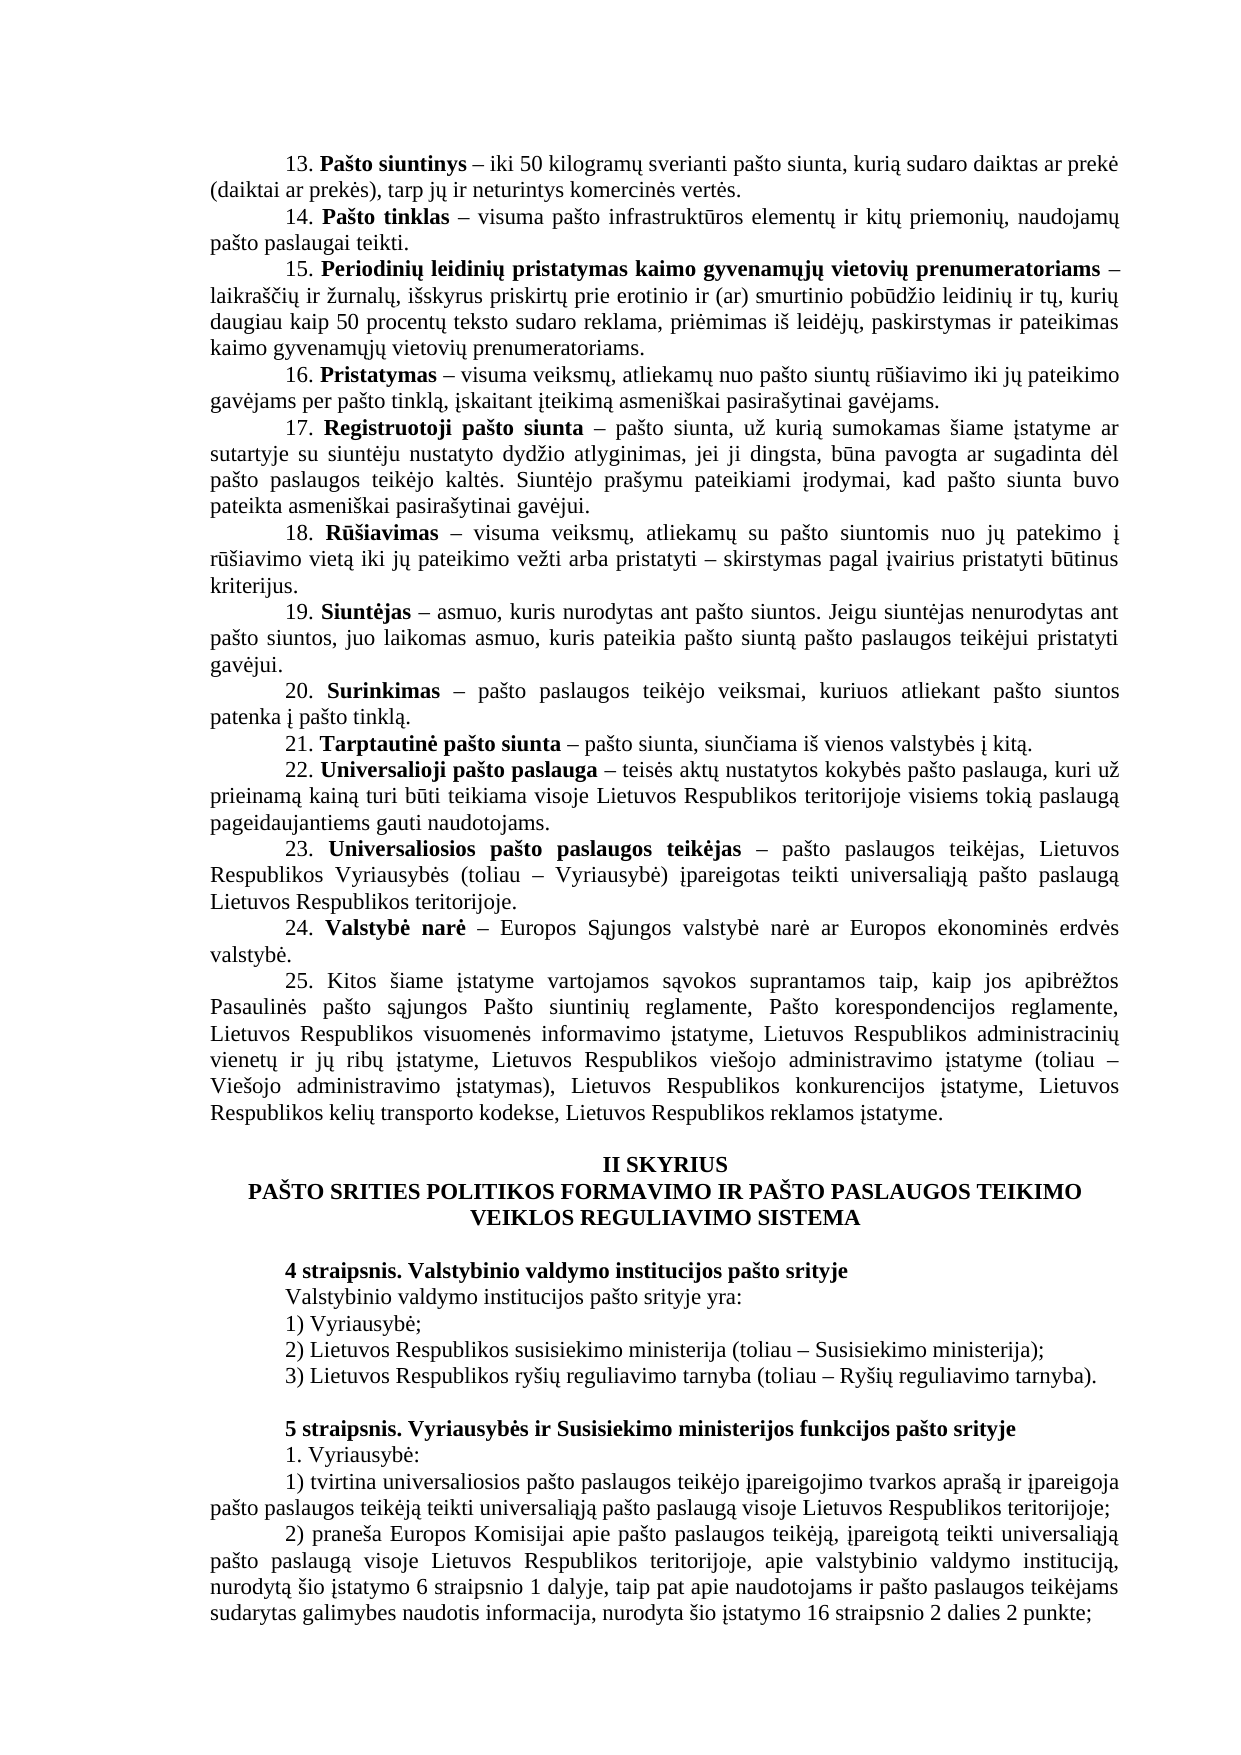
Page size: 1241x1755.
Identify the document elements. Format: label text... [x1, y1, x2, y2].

text 5 straipsnis. Vyriausybės ir Susisiekimo ministerijos funkcijos pašto srityje [210, 1415, 1120, 1441]
text 2) Lietuvos Respublikos susisiekimo ministerija (toliau – Susisiekimo ministerija); [210, 1336, 1120, 1362]
text Valstybinio valdymo institucijos pašto srityje yra: [210, 1283, 1120, 1309]
text 13. Pašto siuntinys – iki 50 kilogramų sverianti pašto siunta, kurią sudaro daiktas ar prekė (daiktai ar prekės), tarp jų ir neturintys komercinės vertės. [210, 150, 1120, 203]
text 1) tvirtina universaliosios pašto paslaugos teikėjo įpareigojimo tvarkos aprašą ir įpareigoja pašto paslaugos teikėją teikti universaliąją pašto paslaugą visoje Lietuvos Respublikos teritorijoje; [210, 1468, 1120, 1520]
text 20. Surinkimas – pašto paslaugos teikėjo veiksmai, kuriuos atliekant pašto siuntos patenka į pašto tinklą. [210, 677, 1120, 730]
text 19. Siuntėjas – asmuo, kuris nurodytas ant pašto siuntos. Jeigu siuntėjas nenurodytas ant pašto siuntos, juo laikomas asmuo, kuris pateikia pašto siuntą pašto paslaugos teikėjui pristatyti gavėjui. [210, 598, 1120, 677]
text 14. Pašto tinklas – visuma pašto infrastruktūros elementų ir kitų priemonių, naudojamų pašto paslaugai teikti. [210, 203, 1120, 255]
text 2) praneša Europos Komisijai apie pašto paslaugos teikėją, įpareigotą teikti universaliąją pašto paslaugą visoje Lietuvos Respublikos teritorijoje, apie valstybinio valdymo instituciją, nurodytą šio įstatymo 6 straipsnio 1 dalyje, taip pat apie naudotojams ir pašto paslaugos teikėjams sudarytas galimybes naudotis informacija, nurodyta šio įstatymo 16 straipsnio 2 dalies 2 punkte; [210, 1520, 1120, 1626]
text PAŠTO SRITIES POLITIKOS FORMAVIMO IR PAŠTO PASLAUGOS TEIKIMO VEIKLOS REGULIAVIMO SISTEMA [210, 1178, 1120, 1231]
text 17. Registruotoji pašto siunta – pašto siunta, už kurią sumokamas šiame įstatyme ar sutartyje su siuntėju nustatyto dydžio atlyginimas, jei ji dingsta, būna pavogta ar sugadinta dėl pašto paslaugos teikėjo kaltės. Siuntėjo prašymu pateikiami įrodymai, kad pašto siunta buvo pateikta asmeniškai pasirašytinai gavėjui. [210, 413, 1120, 519]
text 16. Pristatymas – visuma veiksmų, atliekamų nuo pašto siuntų rūšiavimo iki jų pateikimo gavėjams per pašto tinklą, įskaitant įteikimą asmeniškai pasirašytinai gavėjams. [210, 361, 1120, 413]
text 4 straipsnis. Valstybinio valdymo institucijos pašto srityje [210, 1257, 1120, 1283]
text 18. Rūšiavimas – visuma veiksmų, atliekamų su pašto siuntomis nuo jų patekimo į rūšiavimo vietą iki jų pateikimo vežti arba pristatyti – skirstymas pagal įvairius pristatyti būtinus kriterijus. [210, 519, 1120, 598]
text 24. Valstybė narė – Europos Sąjungos valstybė narė ar Europos ekonominės erdvės valstybė. [210, 914, 1120, 967]
text 3) Lietuvos Respublikos ryšių reguliavimo tarnyba (toliau – Ryšių reguliavimo tarnyba). [210, 1362, 1120, 1389]
text II SKYRIUS [210, 1151, 1120, 1178]
text 22. Universalioji pašto paslauga – teisės aktų nustatytos kokybės pašto paslauga, kuri už prieinamą kainą turi būti teikiama visoje Lietuvos Respublikos teritorijoje visiems tokią paslaugą pageidaujantiems gauti naudotojams. [210, 756, 1120, 835]
text 1) Vyriausybė; [210, 1309, 1120, 1336]
text 21. Tarptautinė pašto siunta – pašto siunta, siunčiama iš vienos valstybės į kitą. [210, 730, 1120, 756]
text 1. Vyriausybė: [210, 1441, 1120, 1468]
text 15. Periodinių leidinių pristatymas kaimo gyvenamųjų vietovių prenumeratoriams – laikraščių ir žurnalų, išskyrus priskirtų prie erotinio ir (ar) smurtinio pobūdžio leidinių ir tų, kurių daugiau kaip 50 procentų teksto sudaro reklama, priėmimas iš leidėjų, paskirstymas ir pateikimas kaimo gyvenamųjų vietovių prenumeratoriams. [210, 255, 1120, 361]
text 23. Universaliosios pašto paslaugos teikėjas – pašto paslaugos teikėjas, Lietuvos Respublikos Vyriausybės (toliau – Vyriausybė) įpareigotas teikti universaliąją pašto paslaugą Lietuvos Respublikos teritorijoje. [210, 835, 1120, 914]
text 25. Kitos šiame įstatyme vartojamos sąvokos suprantamos taip, kaip jos apibrėžtos Pasaulinės pašto sąjungos Pašto siuntinių reglamente, Pašto korespondencijos reglamente, Lietuvos Respublikos visuomenės informavimo įstatyme, Lietuvos Respublikos administracinių vienetų ir jų ribų įstatyme, Lietuvos Respublikos viešojo administravimo įstatyme (toliau – Viešojo administravimo įstatymas), Lietuvos Respublikos konkurencijos įstatyme, Lietuvos Respublikos kelių transporto kodekse, Lietuvos Respublikos reklamos įstatyme. [210, 967, 1120, 1125]
